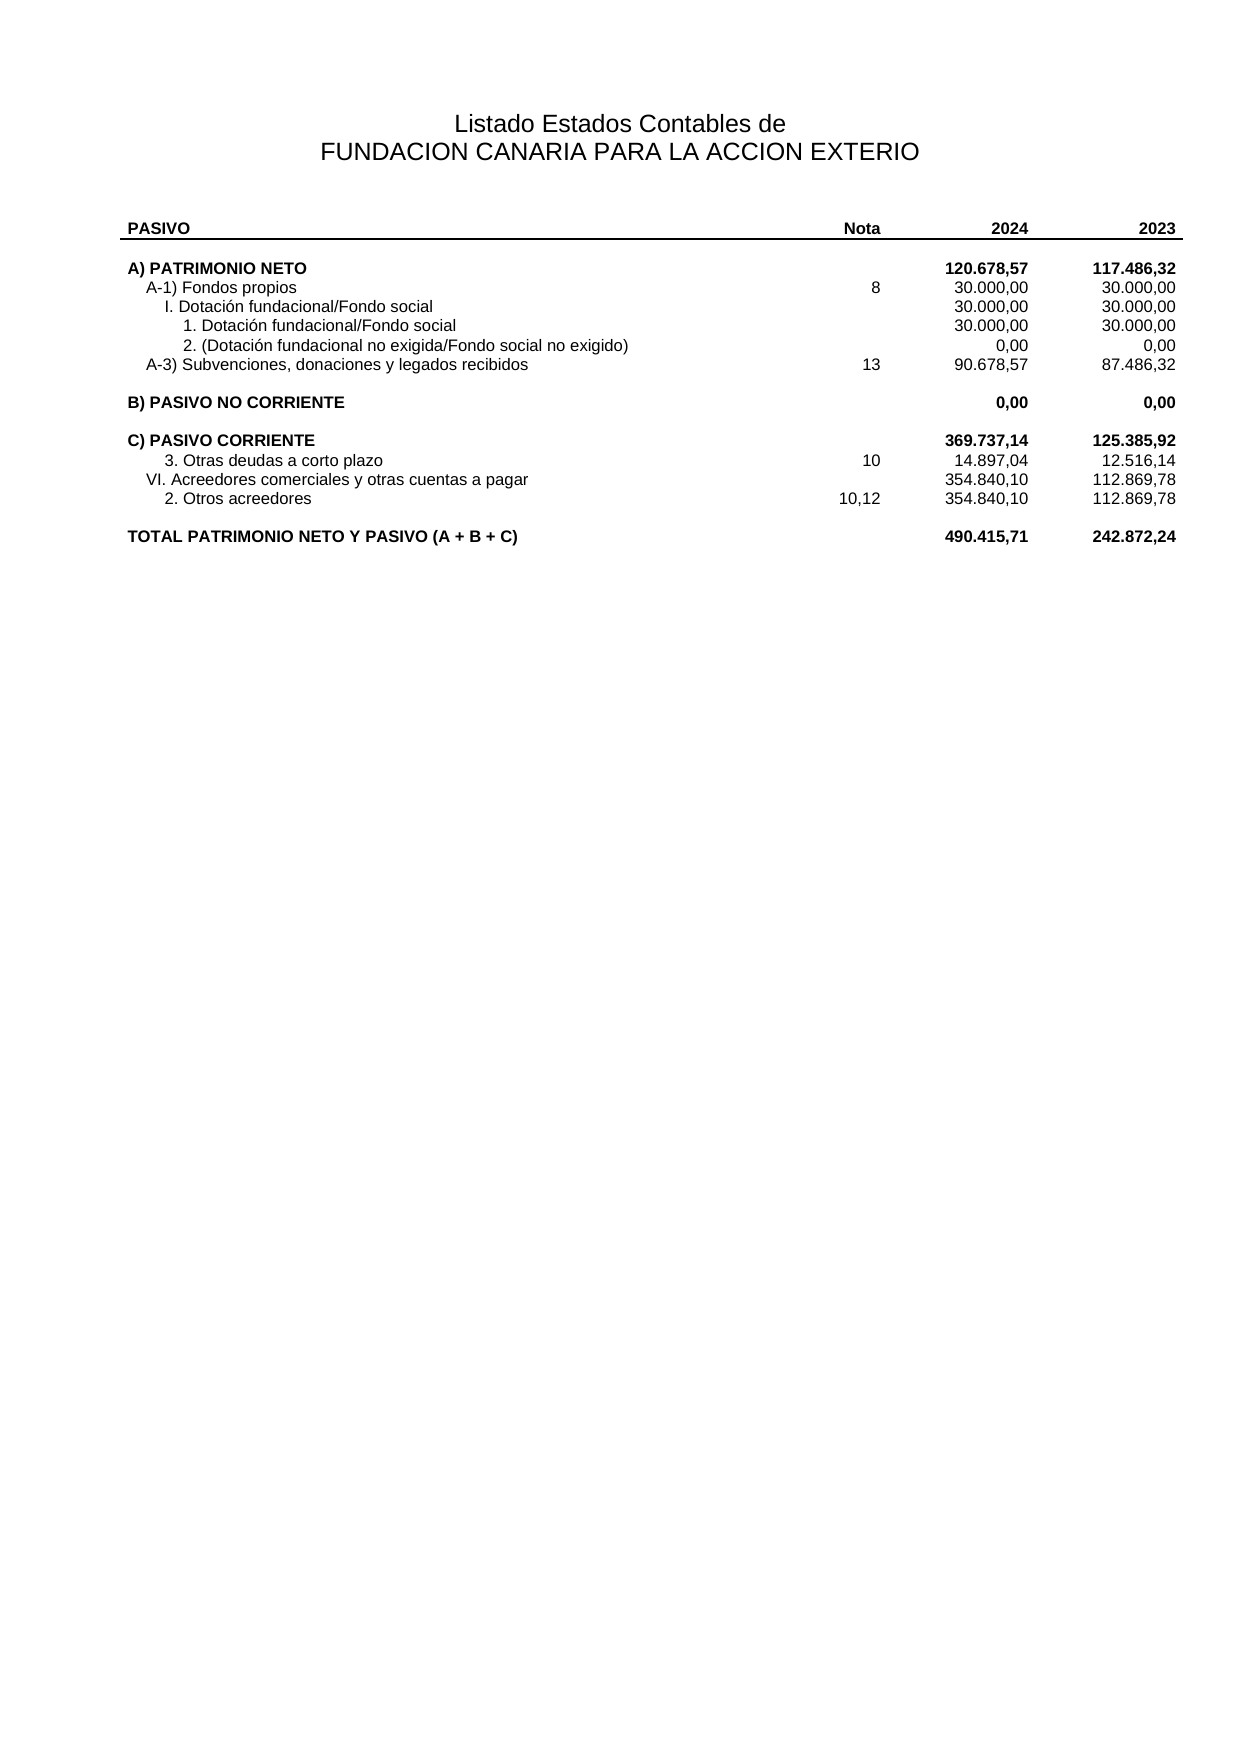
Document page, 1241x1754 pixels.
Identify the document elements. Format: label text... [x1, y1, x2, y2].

table_header [770, 431, 888, 450]
table_cell 2. (Dotación fundacional no exigida/Fondo social no exigido) [120, 335, 769, 354]
table_header 125.385,92 [1035, 431, 1183, 450]
table_header Nota [770, 219, 888, 238]
table_cell 30.000,00 [1035, 316, 1183, 335]
table_cell [770, 297, 888, 316]
table_header C) PASIVO CORRIENTE [120, 431, 769, 450]
table_header 2023 [1035, 219, 1183, 238]
table_cell 10 [770, 450, 888, 469]
table_header 2024 [888, 219, 1035, 238]
table_cell 13 [770, 355, 888, 374]
table_header [770, 259, 888, 278]
table_cell I. Dotación fundacional/Fondo social [120, 297, 769, 316]
table_cell VI. Acreedores comerciales y otras cuentas a pagar [120, 470, 769, 489]
table_cell A-3) Subvenciones, donaciones y legados recibidos [120, 355, 769, 374]
table_header 120.678,57 [888, 259, 1035, 278]
table_header 369.737,14 [888, 431, 1035, 450]
table_cell 87.486,32 [1035, 355, 1183, 374]
table_header 242.872,24 [1035, 527, 1183, 546]
table_cell 30.000,00 [888, 316, 1035, 335]
table_cell 112.869,78 [1035, 489, 1183, 508]
table_cell 30.000,00 [888, 297, 1035, 316]
table_cell 112.869,78 [1035, 470, 1183, 489]
table_header TOTAL PATRIMONIO NETO Y PASIVO (A + B + C) [120, 527, 769, 546]
table_cell 354.840,10 [888, 470, 1035, 489]
table_cell 0,00 [1035, 335, 1183, 354]
table_cell 30.000,00 [888, 278, 1035, 297]
table_cell 12.516,14 [1035, 450, 1183, 469]
table_cell 2. Otros acreedores [120, 489, 769, 508]
table_cell 10,12 [770, 489, 888, 508]
table_header 490.415,71 [888, 527, 1035, 546]
table_cell 90.678,57 [888, 355, 1035, 374]
table_header 0,00 [888, 393, 1035, 412]
table_cell 354.840,10 [888, 489, 1035, 508]
table_cell 0,00 [888, 335, 1035, 354]
table_cell 1. Dotación fundacional/Fondo social [120, 316, 769, 335]
table_header [770, 527, 888, 546]
table_header 117.486,32 [1035, 259, 1183, 278]
table_cell 30.000,00 [1035, 278, 1183, 297]
table_cell [770, 470, 888, 489]
table_header PASIVO [120, 219, 769, 238]
table_header [770, 393, 888, 412]
table_cell [770, 335, 888, 354]
table_header B) PASIVO NO CORRIENTE [120, 393, 769, 412]
table_cell A-1) Fondos propios [120, 278, 769, 297]
table_cell 8 [770, 278, 888, 297]
table_header 0,00 [1035, 393, 1183, 412]
table_cell [770, 316, 888, 335]
table_header A) PATRIMONIO NETO [120, 259, 769, 278]
table_cell 3. Otras deudas a corto plazo [120, 450, 769, 469]
table_cell 14.897,04 [888, 450, 1035, 469]
table_cell 30.000,00 [1035, 297, 1183, 316]
